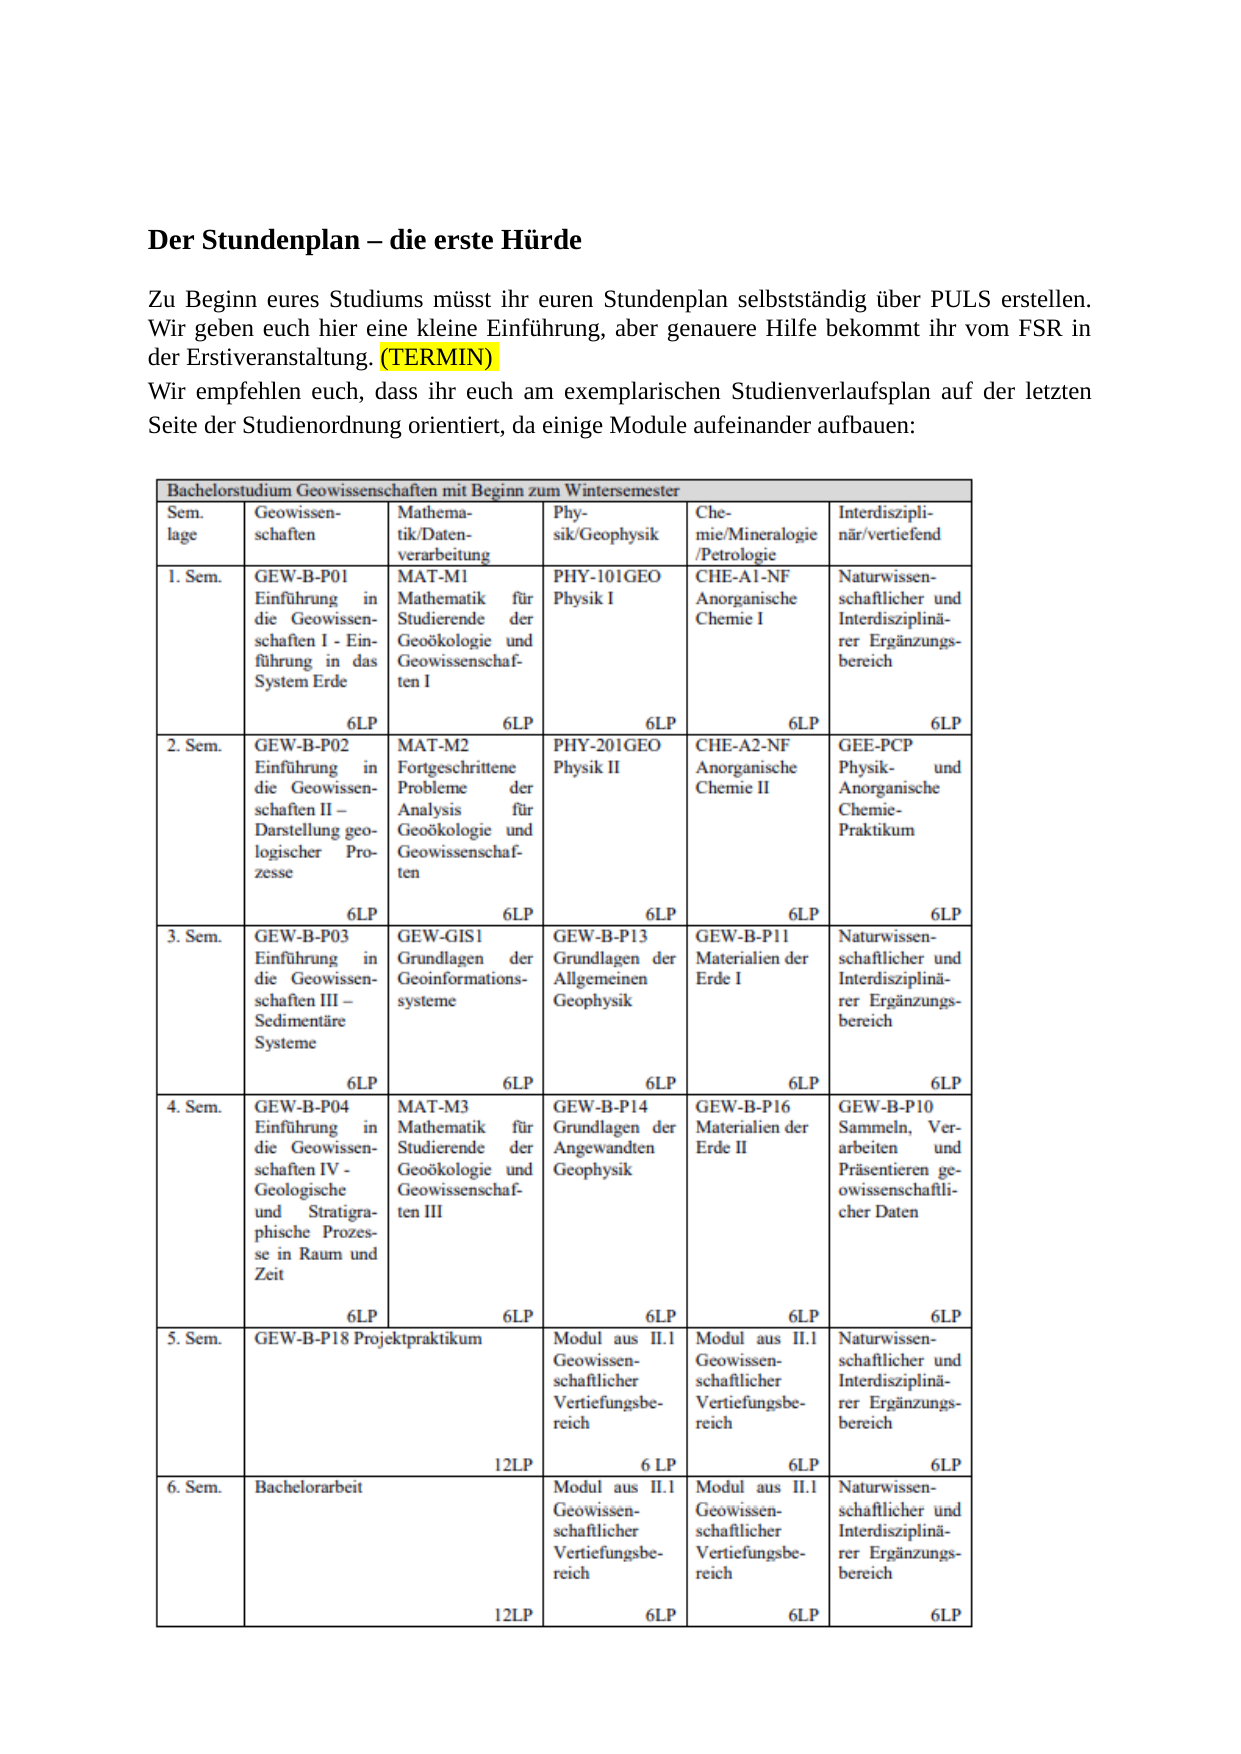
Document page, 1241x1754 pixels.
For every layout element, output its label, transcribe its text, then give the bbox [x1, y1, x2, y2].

text Wir empfehlen euch, dass ihr euch am exemplarischen Studienverlaufsplan auf der letzten Seite der Studienordnung orientiert, da einige Module aufeinander aufbauen: [148, 371, 1093, 439]
text Der Stundenplan – die erste Hürde [148, 222, 1093, 256]
text Zu Beginn eures Studiums müsst ihr euren Stundenplan selbstständig über PULS erstellen. Wir geben euch hier eine kleine Einführung, aber genauere Hilfe bekommt ihr vom FSR in der Erstiveranstaltung. (TERMIN) [148, 284, 1093, 371]
